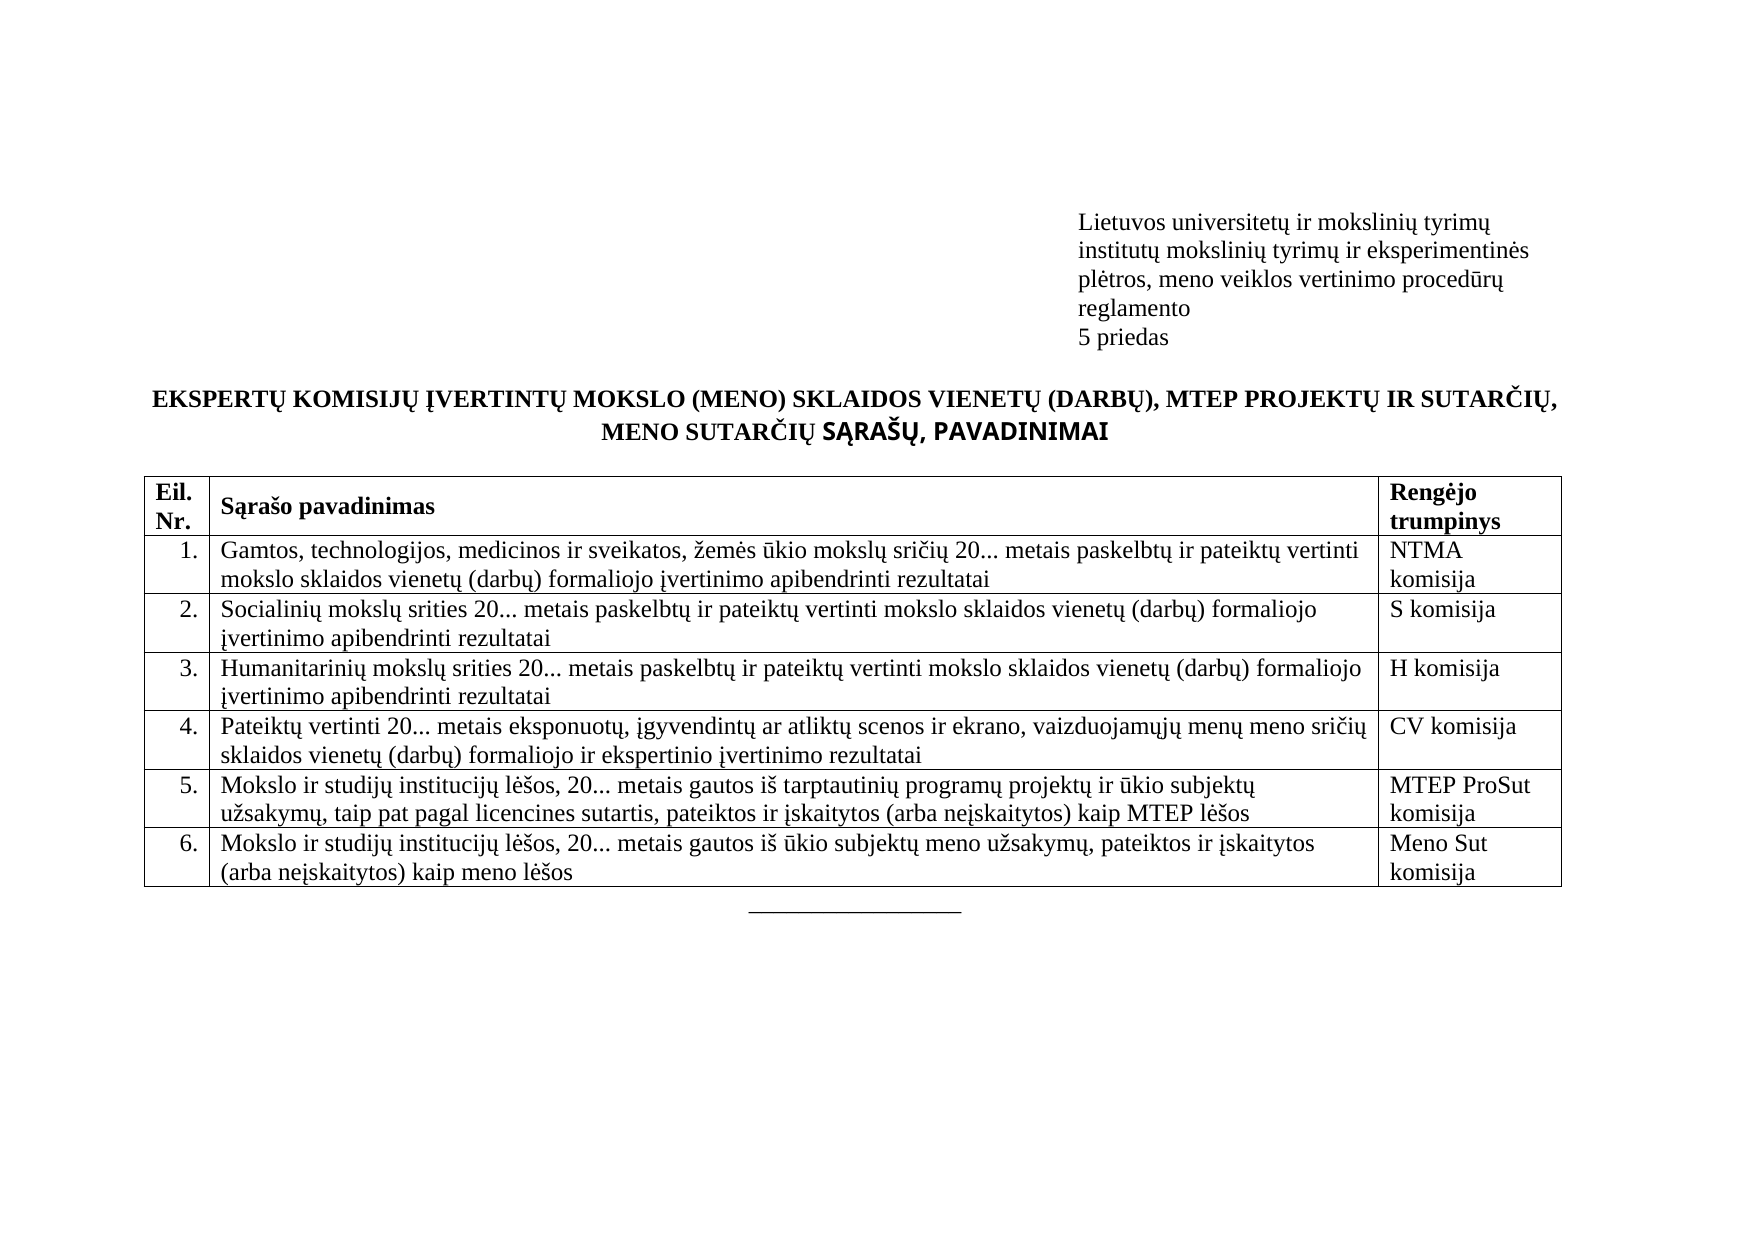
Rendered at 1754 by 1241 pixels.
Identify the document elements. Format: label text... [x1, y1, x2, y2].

table_cell Socialinių mokslų srities 20... metais paskelbtų ir pateiktų vertinti mokslo sklaidos vienetų (darbų) formaliojo įvertinimo apibendrinti rezultatai [210, 594, 1378, 652]
table_cell Pateiktų vertinti 20... metais eksponuotų, įgyvendintų ar atliktų scenos ir ekrano, vaizduojamųjų menų meno sričių sklaidos vienetų (darbų) formaliojo ir ekspertinio įvertinimo rezultatai [210, 711, 1378, 769]
table_cell S komisija [1379, 594, 1561, 652]
table_cell 2. [145, 594, 209, 652]
table_cell Humanitarinių mokslų srities 20... metais paskelbtų ir pateiktų vertinti mokslo sklaidos vienetų (darbų) formaliojo įvertinimo apibendrinti rezultatai [210, 653, 1378, 710]
table_cell MTEP ProSut komisija [1379, 770, 1561, 827]
table_cell 6. [145, 828, 209, 886]
table_header Sąrašo pavadinimas [210, 477, 1378, 534]
table_cell 4. [145, 711, 209, 769]
table_cell Mokslo ir studijų institucijų lėšos, 20... metais gautos iš tarptautinių programų projektų ir ūkio subjektų užsakymų, taip pat pagal licencines sutartis, pateiktos ir įskaitytos (arba neįskaitytos) kaip MTEP lėšos [210, 770, 1378, 827]
table_cell 3. [145, 653, 209, 710]
text Lietuvos universitetų ir mokslinių tyrimų [1078, 207, 1577, 235]
text plėtros, meno veiklos vertinimo procedūrų [1078, 264, 1577, 293]
text institutų mokslinių tyrimų ir eksperimentinės [1078, 235, 1577, 264]
text 5 priedas [1078, 322, 1577, 350]
table_cell 1. [145, 536, 209, 593]
table_cell H komisija [1379, 653, 1561, 710]
table_cell NTMA komisija [1379, 536, 1561, 593]
table_header Eil. Nr. [145, 477, 209, 534]
table_cell Mokslo ir studijų institucijų lėšos, 20... metais gautos iš ūkio subjektų meno užsakymų, pateiktos ir įskaitytos (arba neįskaitytos) kaip meno lėšos [210, 828, 1378, 886]
table_cell 5. [145, 770, 209, 827]
table_cell Gamtos, technologijos, medicinos ir sveikatos, žemės ūkio mokslų sričių 20... metais paskelbtų ir pateiktų vertinti mokslo sklaidos vienetų (darbų) formaliojo įvertinimo apibendrinti rezultatai [210, 536, 1378, 593]
table_header Rengėjo trumpinys [1379, 477, 1561, 534]
text _________________ [133, 887, 1577, 916]
text EKSPERTŲ KOMISIJŲ ĮVERTINTŲ MOKSLO (MENO) SKLAIDOS VIENETŲ (DARBŲ), MTEP PROJEKTŲ IR SUTARČIŲ, MENO SUTARČIŲ SĄRAŠŲ, pavadinimai [133, 384, 1577, 447]
table_cell CV komisija [1379, 711, 1561, 769]
table_cell Meno Sut komisija [1379, 828, 1561, 886]
text reglamento [1078, 293, 1577, 322]
